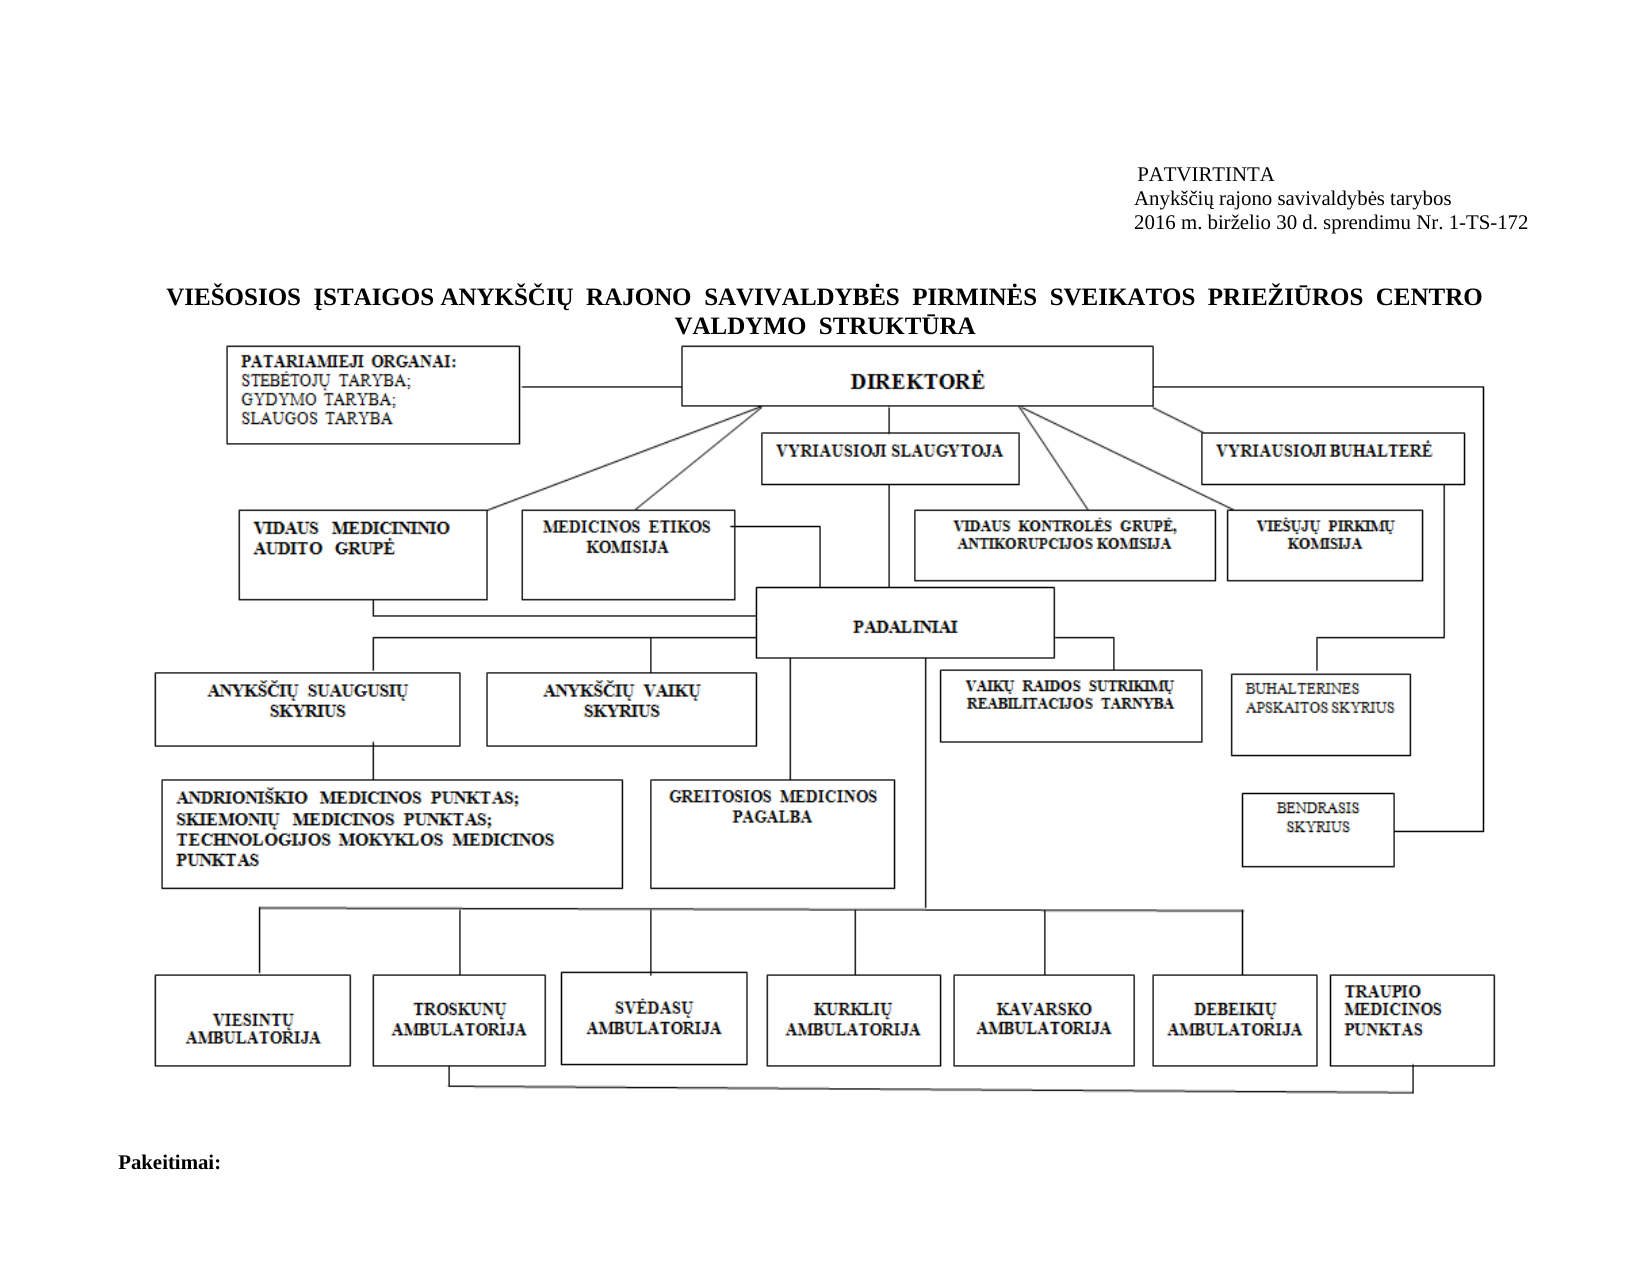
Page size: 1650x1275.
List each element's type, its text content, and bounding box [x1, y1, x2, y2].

text Patvirtinta [118, 162, 1532, 186]
text 2016 m. birželio 30 d. sprendimu Nr. 1-TS-172 [649, 210, 1532, 234]
text Pakeitimai: [118, 1150, 1532, 1174]
text VIEŠOSIOS ĮSTAIGOS ANYKŠČIŲ RAJONO SAVIVALDYBĖS PIRMINĖS SVEIKATOS PRIEŽIŪROS CENTRO VALDYMO STRUKTŪRA [118, 282, 1532, 339]
text Anykščių rajono savivaldybės tarybos [649, 186, 1532, 210]
